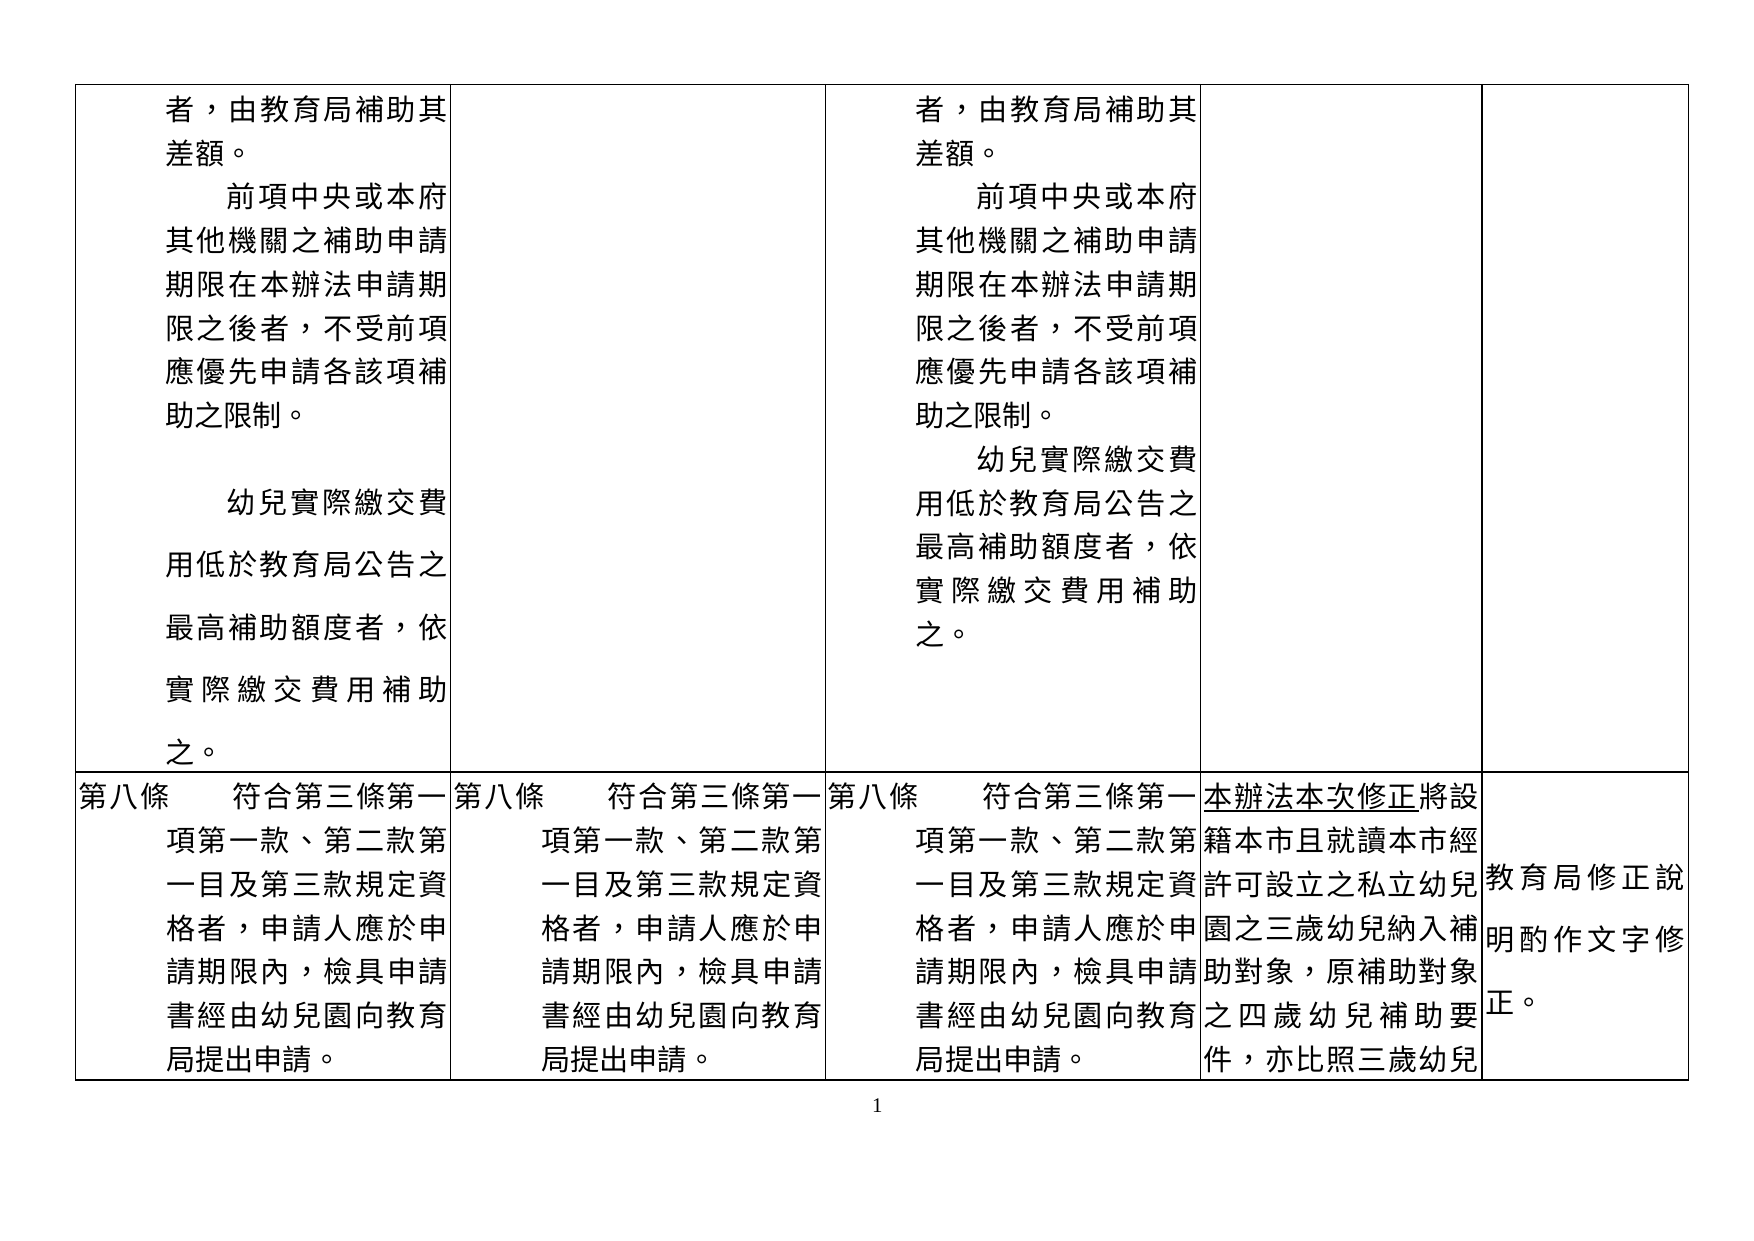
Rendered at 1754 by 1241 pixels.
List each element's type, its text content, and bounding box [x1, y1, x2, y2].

table_cell 第八條 符合第三條第一項第一款、第二款第一目及第三款規定資格者，申請人應於申請期限內，檢具申請書經由幼兒園向教育局提出申請。 [451, 773, 825, 1079]
table_cell 本辦法本次修正將設籍本市且就讀本市經許可設立之私立幼兒園之三歲幼兒納入補助對象，原補助對象之四歲幼兒補助要件，亦比照三歲幼兒 [1201, 773, 1481, 1079]
table_cell [1483, 85, 1688, 771]
table_cell 者，由教育局補助其差額。 前項中央或本府其他機關之補助申請期限在本辦法申請期限之後者，不受前項應優先申請各該項補助之限制。 幼兒實際繳交費用低於教育局公告之最高補助額度者，依實際繳交費用補助之。 [826, 85, 1200, 771]
table_cell 者，由教育局補助其差額。 前項中央或本府其他機關之補助申請期限在本辦法申請期限之後者，不受前項應優先申請各該項補助之限制。 幼兒實際繳交費用低於教育局公告之最高補助額度者，依實際繳交費用補助之。 [76, 85, 450, 771]
table_cell [1201, 85, 1481, 771]
table_cell [451, 85, 825, 771]
table_cell 第八條 符合第三條第一項第一款、第二款第一目及第三款規定資格者，申請人應於申請期限內，檢具申請書經由幼兒園向教育局提出申請。 [826, 773, 1200, 1079]
table_cell 第八條 符合第三條第一項第一款、第二款第一目及第三款規定資格者，申請人應於申請期限內，檢具申請書經由幼兒園向教育局提出申請。 [76, 773, 450, 1079]
table_cell 教育局修正說明酌作文字修正。 [1483, 773, 1688, 1079]
